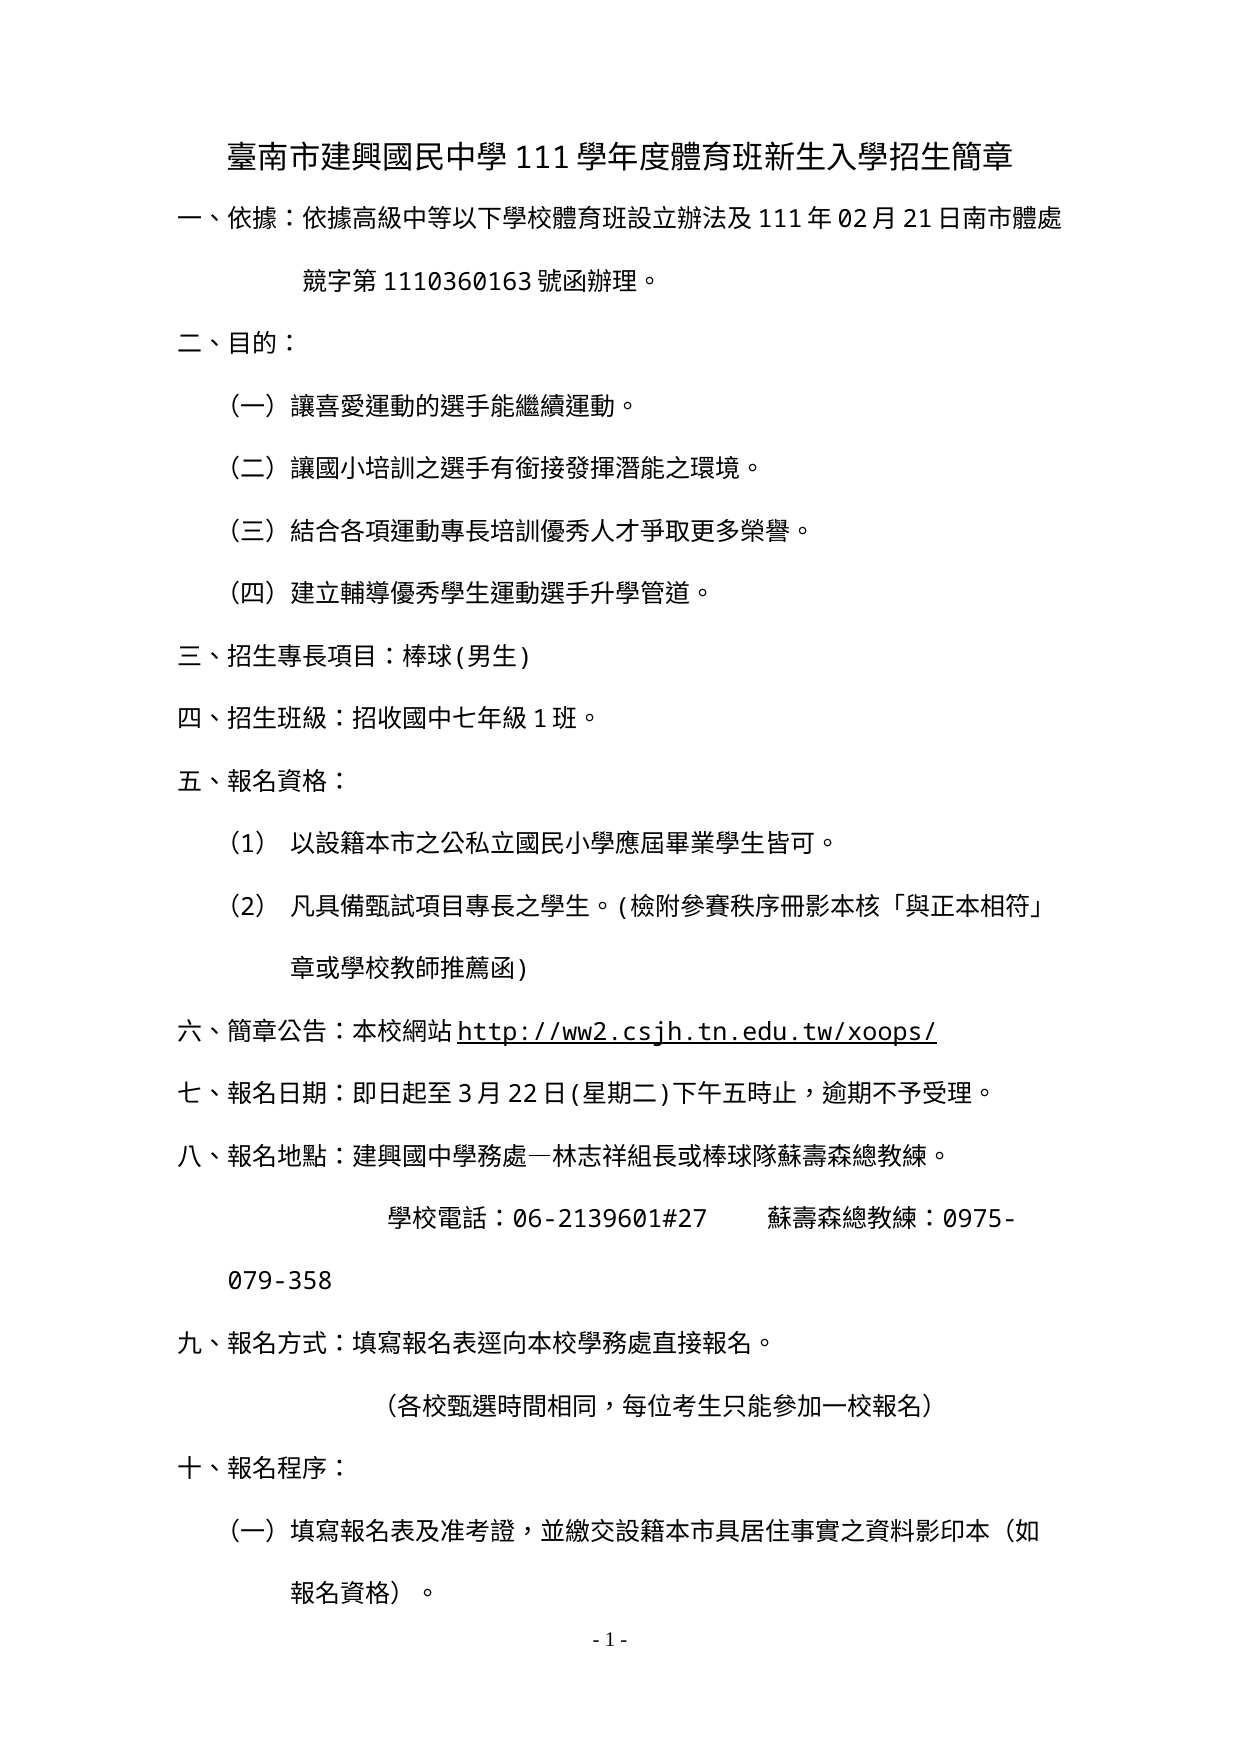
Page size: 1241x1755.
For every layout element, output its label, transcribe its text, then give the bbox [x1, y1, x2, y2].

text （一）讓喜愛運動的選手能繼續運動。 [177, 363, 1063, 425]
text 七、報名日期：即日起至3月22日(星期二)下午五時止，逾期不予受理。 [177, 1050, 1063, 1113]
text 一、依據：依據高級中等以下學校體育班設立辦法及111年02月21日南市體處競字第1110360163號函辦理。 [177, 175, 1063, 300]
text 三、招生專長項目：棒球(男生) [177, 613, 1063, 675]
text 四、招生班級：招收國中七年級1班。 [177, 675, 1063, 738]
text （三）結合各項運動專長培訓優秀人才爭取更多榮譽。 [177, 488, 1063, 550]
text （二）讓國小培訓之選手有銜接發揮潛能之環境。 [177, 425, 1063, 488]
text （各校甄選時間相同，每位考生只能參加一校報名） [177, 1363, 1063, 1425]
list 以設籍本市之公私立國民小學應屆畢業學生皆可。 [215, 800, 1063, 863]
text （一）填寫報名表及准考證，並繳交設籍本市具居住事實之資料影印本（如報名資格）。 [215, 1488, 1063, 1613]
list 凡具備甄試項目專長之學生。(檢附參賽秩序冊影本核「與正本相符」章或學校教師推薦函) [215, 863, 1063, 988]
text 九、報名方式：填寫報名表逕向本校學務處直接報名。 [177, 1300, 1063, 1363]
text 十、報名程序： [177, 1425, 1063, 1488]
text 六、簡章公告：本校網站http://ww2.csjh.tn.edu.tw/xoops/ [177, 988, 1063, 1050]
text 臺南市建興國民中學111學年度體育班新生入學招生簡章 [177, 113, 1063, 175]
text （四）建立輔導優秀學生運動選手升學管道。 [177, 550, 1063, 613]
text 八、報名地點：建興國中學務處—林志祥組長或棒球隊蘇壽森總教練。 [177, 1113, 1063, 1175]
text 二、目的： [177, 300, 1063, 363]
text 學校電話：06-2139601#27 蘇壽森總教練：0975-079-358 [177, 1175, 1063, 1300]
text 五、報名資格： [177, 738, 1063, 800]
